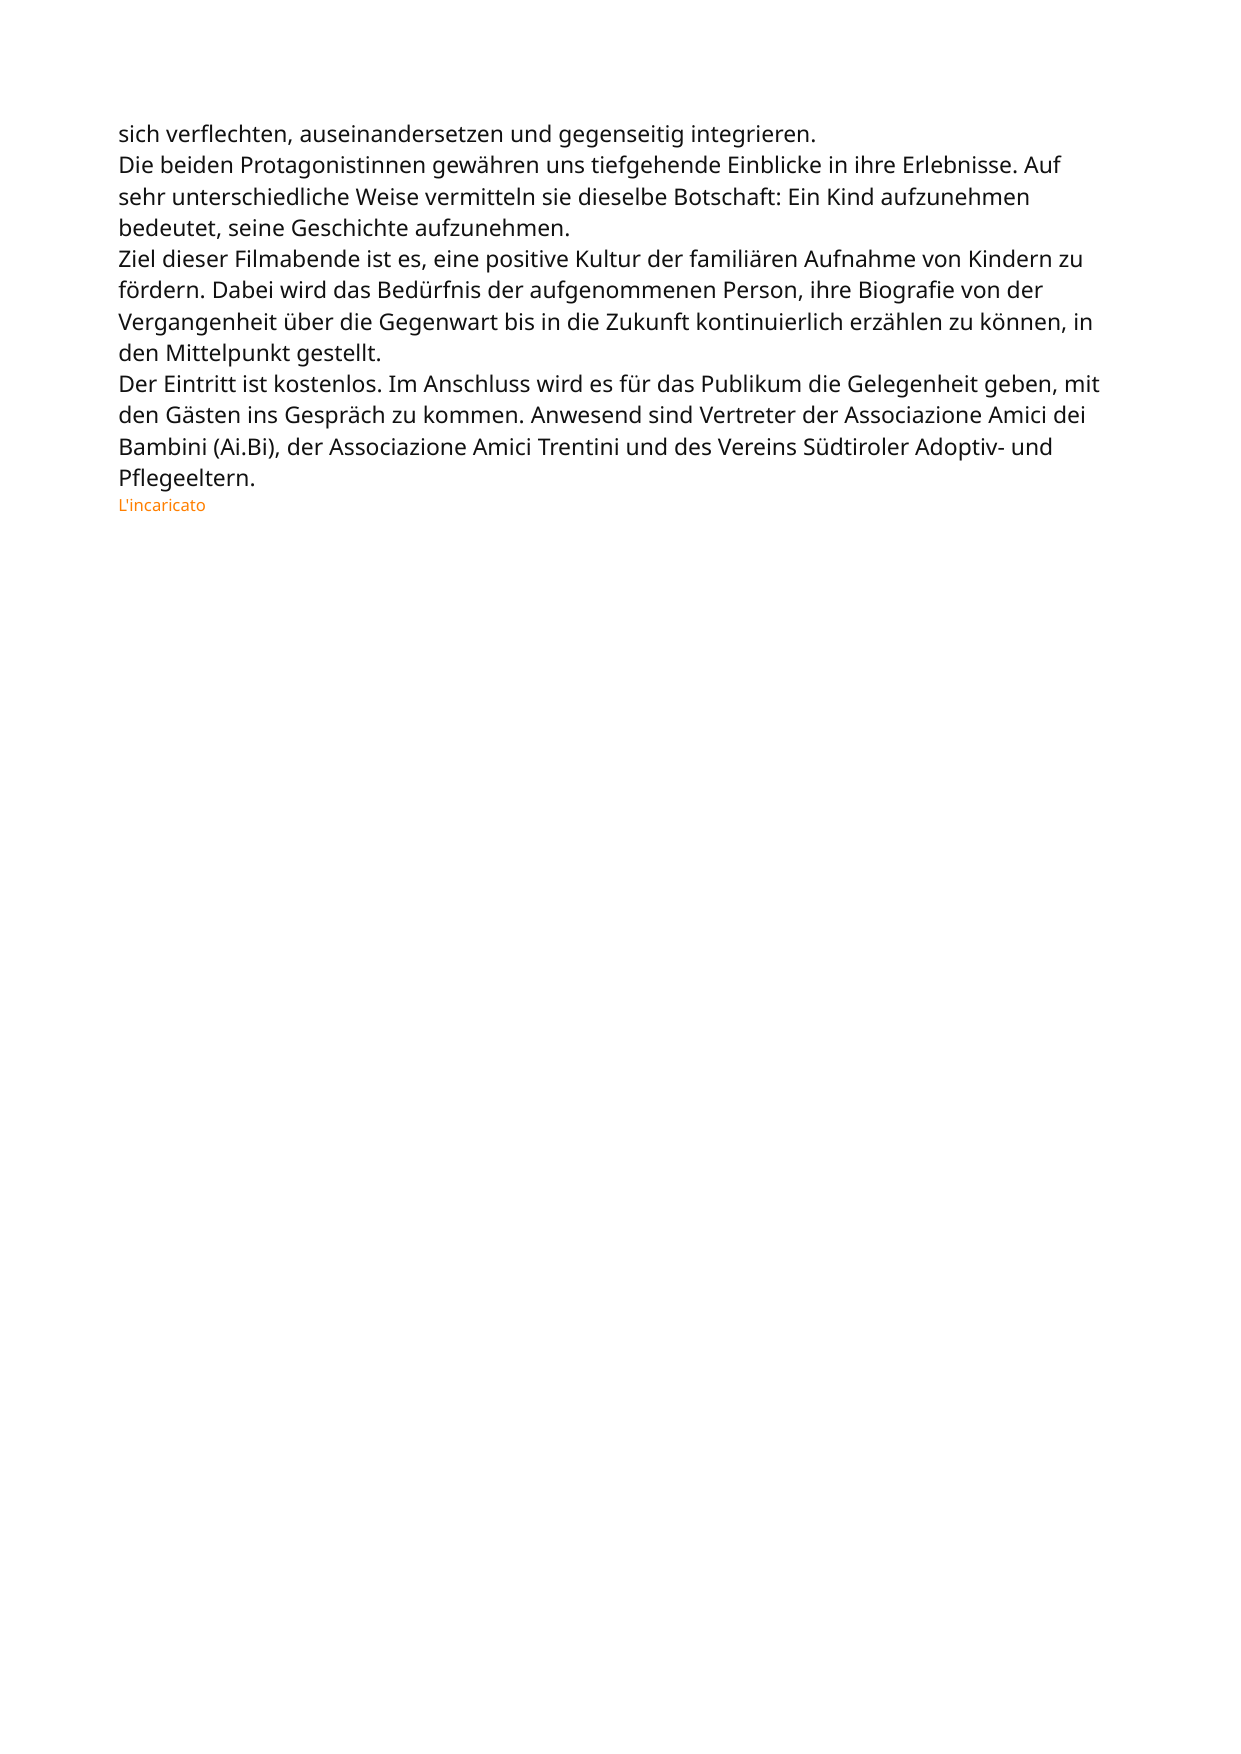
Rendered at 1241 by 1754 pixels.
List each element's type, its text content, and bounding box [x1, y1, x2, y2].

text Bambini (Ai.Bi), der Associazione Amici Trentini und des Vereins Südtiroler Adoptiv- und [118, 431, 1122, 462]
text bedeutet, seine Geschichte aufzunehmen. [118, 212, 1122, 243]
text Der Eintritt ist kostenlos. Im Anschluss wird es für das Publikum die Gelegenheit geben, mit [118, 368, 1122, 399]
text den Mittelpunkt gestellt. [118, 337, 1122, 368]
text Pflegeeltern. [118, 462, 1122, 493]
text Die beiden Protagonistinnen gewähren uns tiefgehende Einblicke in ihre Erlebnisse. Auf [118, 149, 1122, 181]
text L'incaricato [118, 493, 1122, 516]
text sich verflechten, auseinandersetzen und gegenseitig integrieren. [118, 118, 1122, 149]
text den Gästen ins Gespräch zu kommen. Anwesend sind Vertreter der Associazione Amici dei [118, 399, 1122, 431]
text Ziel dieser Filmabende ist es, eine positive Kultur der familiären Aufnahme von Kindern zu [118, 243, 1122, 274]
text Vergangenheit über die Gegenwart bis in die Zukunft kontinuierlich erzählen zu können, in [118, 306, 1122, 337]
text sehr unterschiedliche Weise vermitteln sie dieselbe Botschaft: Ein Kind aufzunehmen [118, 181, 1122, 212]
text fördern. Dabei wird das Bedürfnis der aufgenommenen Person, ihre Biografie von der [118, 274, 1122, 306]
